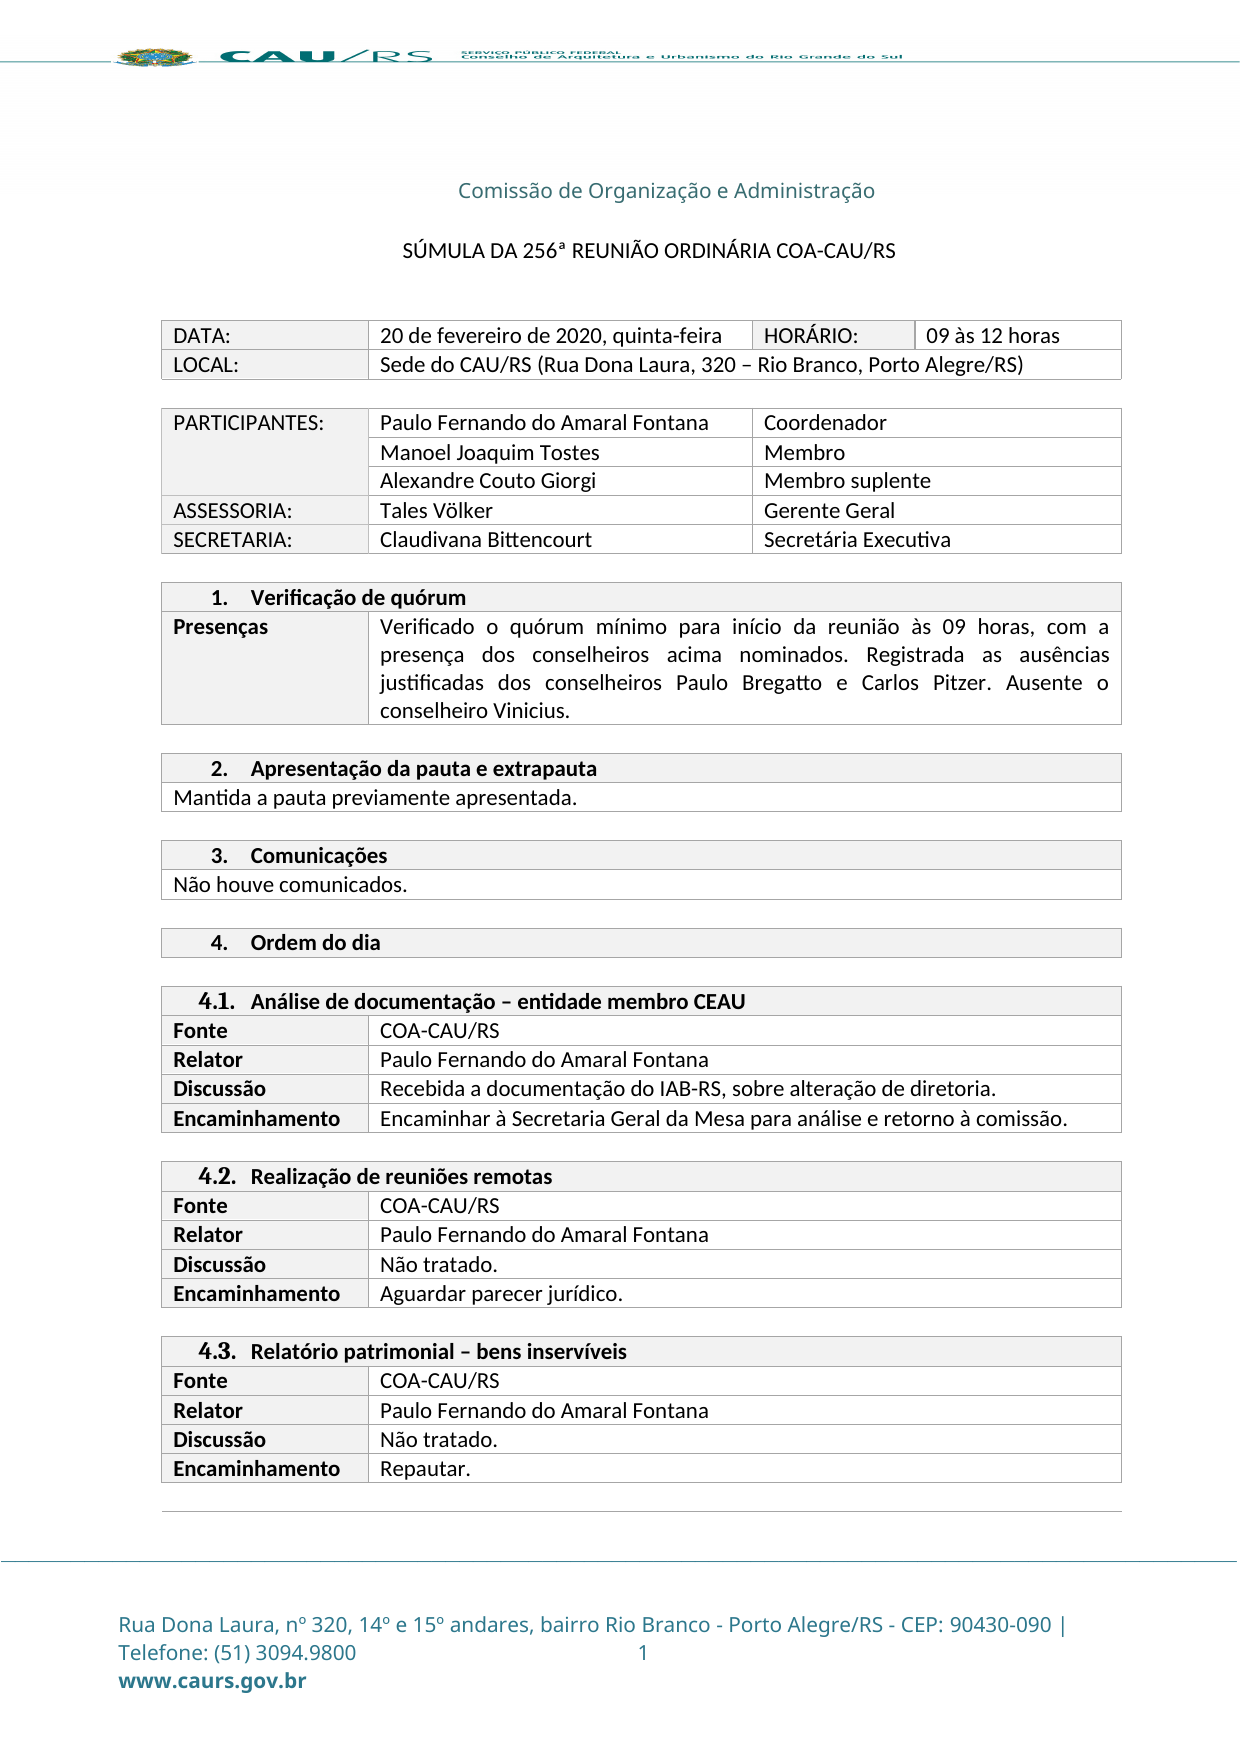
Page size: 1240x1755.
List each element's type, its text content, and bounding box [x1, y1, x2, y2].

table_cell Comunicações [162, 841, 1121, 869]
table_cell [369, 725, 1122, 753]
table_cell Membro [753, 438, 1121, 466]
table_cell Encaminhamento [162, 1279, 368, 1307]
table_cell Relator [162, 1046, 368, 1073]
table_cell Repautar. [369, 1454, 1121, 1482]
table_cell Claudivana Bittencourt [369, 525, 752, 553]
table_cell [162, 554, 1122, 582]
table_cell Coordenador [753, 409, 1121, 437]
table_cell Não tratado. [369, 1250, 1121, 1278]
table_cell Encaminhar à Secretaria Geral da Mesa para análise e retorno à comissão. [369, 1104, 1121, 1132]
table_cell COA-CAU/RS [369, 1016, 1121, 1044]
table_cell ASSESSORIA: [162, 496, 368, 524]
table_cell Discussão [162, 1250, 368, 1278]
table_cell Aguardar parecer jurídico. [369, 1279, 1121, 1307]
table_cell Recebida a documentação do IAB-RS, sobre alteração de diretoria. [369, 1075, 1121, 1103]
table_cell [162, 1133, 1122, 1161]
table_cell Ordem do dia [162, 929, 1121, 957]
text SÚMULA DA 256ª REUNIÃO ORDINÁRIA COA-CAU/RS [177, 236, 1121, 264]
table_cell Relatório patrimonial – bens inservíveis [162, 1337, 1121, 1366]
table_cell Não houve comunicados. [162, 870, 1121, 898]
table_cell Paulo Fernando do Amaral Fontana [369, 1046, 1121, 1073]
table_cell Encaminhamento [162, 1454, 368, 1482]
table_cell Alexandre Couto Giorgi [369, 467, 752, 495]
table_cell Presenças [162, 612, 368, 724]
table_cell Manoel Joaquim Tostes [369, 438, 752, 466]
table_cell [162, 958, 1122, 986]
table_cell Tales Völker [369, 496, 752, 524]
table_cell Verificado o quórum mínimo para início da reunião às 09 horas, com a presença dos conselheiros acima nominados. Registrada as ausências justificadas dos conselheiros Paulo Bregatto e Carlos Pitzer. Ausente o conselheiro Vinicius. [369, 612, 1121, 724]
table_cell Paulo Fernando do Amaral Fontana [369, 409, 752, 437]
table_cell Fonte [162, 1192, 368, 1219]
table_cell Encaminhamento [162, 1104, 368, 1132]
table_cell Mantida a pauta previamente apresentada. [162, 783, 1121, 811]
table_cell [369, 812, 1122, 840]
table_cell [162, 380, 1121, 407]
table_cell Não tratado. [369, 1425, 1121, 1453]
table_cell Verificação de quórum [162, 583, 1121, 611]
table_header 09 às 12 horas [916, 321, 1121, 349]
table_header HORÁRIO: [753, 321, 914, 349]
table_cell Relator [162, 1221, 368, 1249]
table_cell Discussão [162, 1425, 368, 1453]
table_header 20 de fevereiro de 2020, quinta-feira [369, 321, 752, 349]
table_cell Paulo Fernando do Amaral Fontana [369, 1396, 1121, 1424]
table_cell [162, 812, 369, 840]
table_cell LOCAL: [162, 350, 368, 378]
table_cell [162, 1483, 1122, 1511]
table_cell Fonte [162, 1367, 368, 1395]
table_cell [162, 900, 369, 927]
table_cell Discussão [162, 1075, 368, 1103]
table_cell Relator [162, 1396, 368, 1424]
table_header DATA: [162, 321, 368, 349]
table_cell Fonte [162, 1016, 368, 1044]
table_cell Secretária Executiva [753, 525, 1121, 553]
table_cell [369, 900, 1122, 927]
table_cell Análise de documentação – entidade membro CEAU [162, 987, 1121, 1015]
table_cell Apresentação da pauta e extrapauta [162, 754, 1121, 782]
table_cell Paulo Fernando do Amaral Fontana [369, 1221, 1121, 1249]
table_cell Gerente Geral [753, 496, 1121, 524]
table_cell SECRETARIA: [162, 525, 368, 553]
table_cell Membro suplente [753, 467, 1121, 495]
table_cell Sede do CAU/RS (Rua Dona Laura, 320 – Rio Branco, Porto Alegre/RS) [369, 350, 1121, 378]
table_cell Realização de reuniões remotas [162, 1162, 1121, 1191]
table_cell COA-CAU/RS [369, 1192, 1121, 1219]
table_cell COA-CAU/RS [369, 1367, 1121, 1395]
table_cell [162, 1308, 1122, 1336]
table_cell [162, 725, 369, 753]
table_cell PARTICIPANTES: [162, 409, 368, 495]
